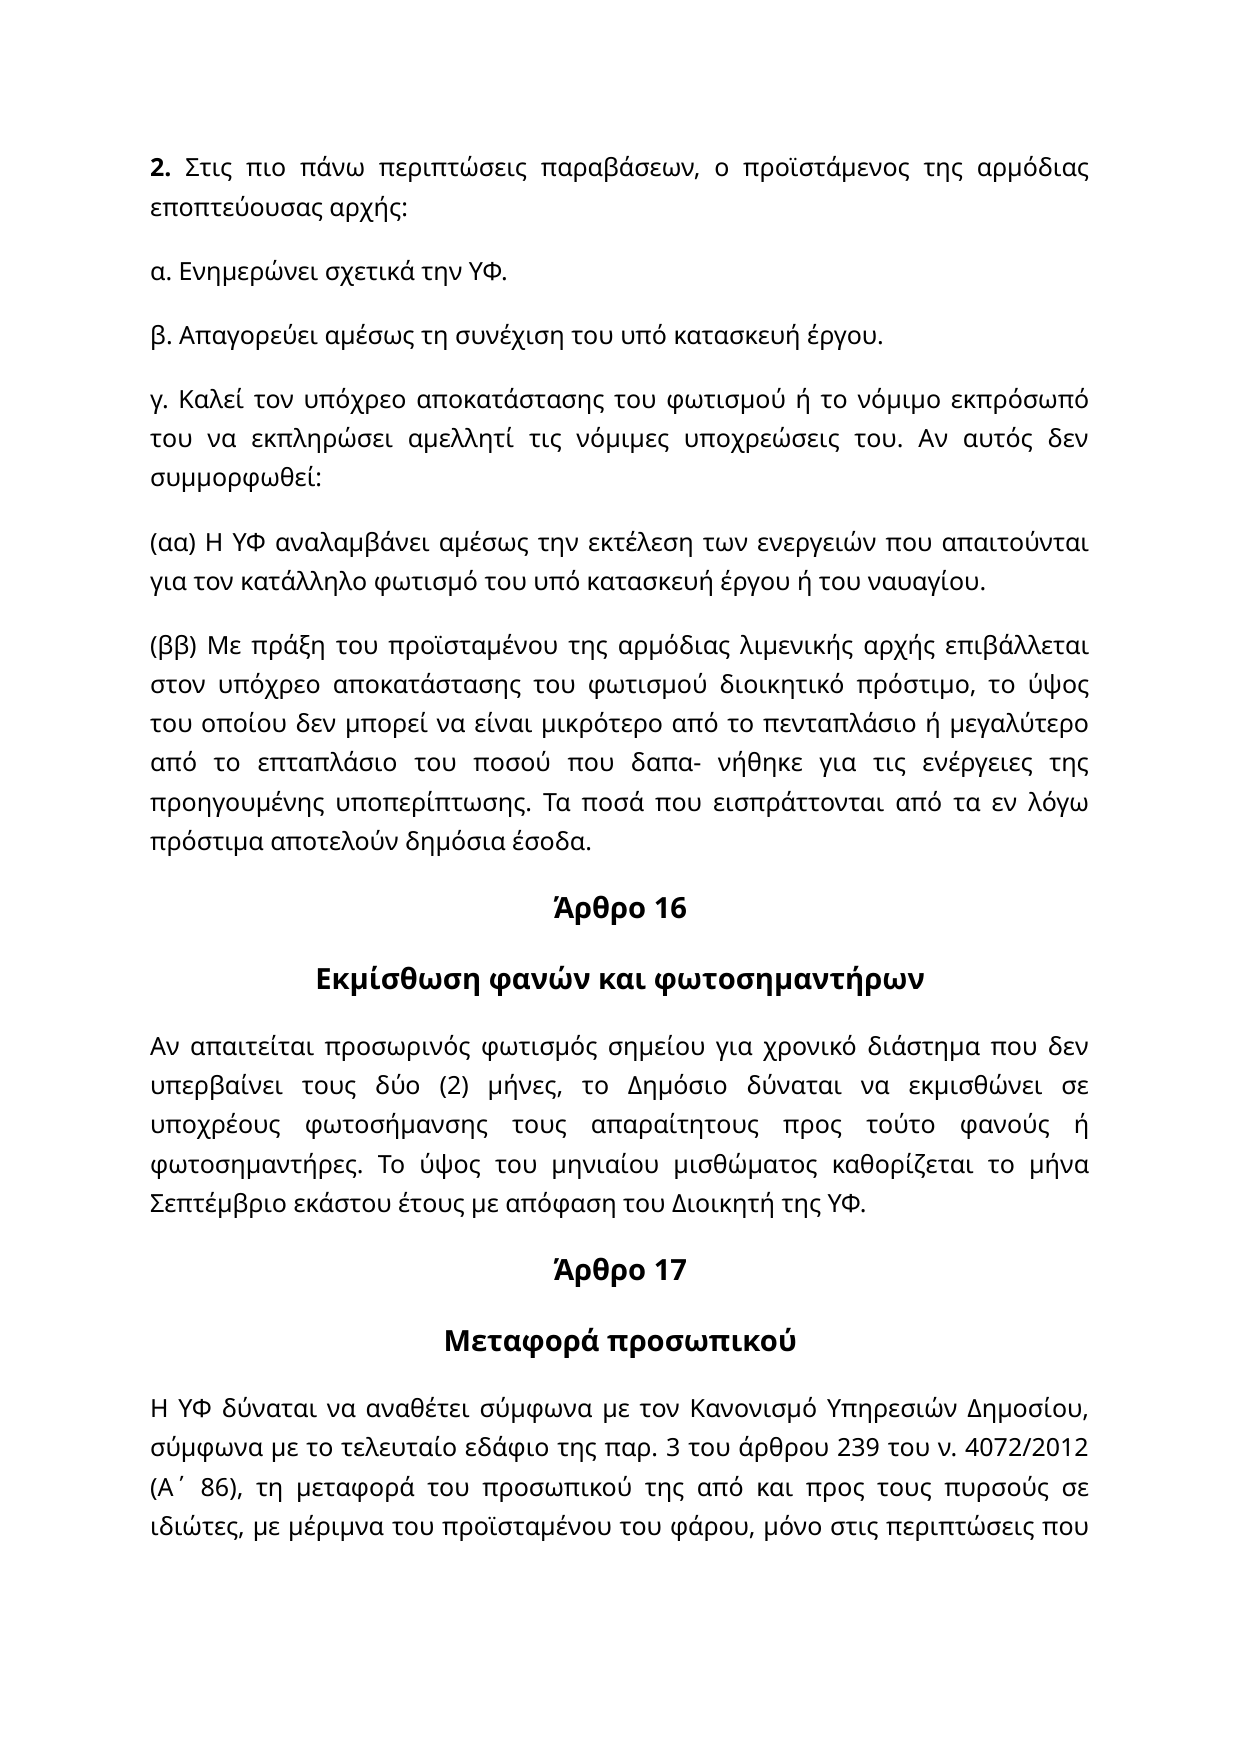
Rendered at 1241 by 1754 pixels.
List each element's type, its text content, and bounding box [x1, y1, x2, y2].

text 2. Στις πιο πάνω περιπτώσεις παραβάσεων, ο προϊστάμενος της αρμόδιας εποπτεύουσας αρχής: [150, 150, 1090, 223]
subtitle Μεταφορά προσωπικού [150, 1320, 1090, 1360]
text α. Ενημερώνει σχετικά την ΥΦ. [150, 253, 1090, 287]
text (αα) Η ΥΦ αναλαμβάνει αμέσως την εκτέλεση των ενεργειών που απαιτούνται για τον κατάλληλο φωτισμό του υπό κατασκευή έργου ή του ναυαγίου. [150, 524, 1090, 597]
text Η ΥΦ δύναται να αναθέτει σύμφωνα με τον Κανονισμό Υπηρεσιών Δημοσίου, σύμφωνα με το τελευταίο εδάφιο της παρ. 3 του άρθρου 239 του ν. 4072/2012 (Α΄ 86), τη μεταφορά του προσωπικού της από και προς τους πυρσούς σε ιδιώτες, με μέριμνα του προϊσταμένου του φάρου, μόνο στις περιπτώσεις που [150, 1391, 1090, 1542]
subtitle Άρθρο 16 [150, 887, 1090, 927]
text (ββ) Με πράξη του προϊσταμένου της αρμόδιας λιμενικής αρχής επιβάλλεται στον υπόχρεο αποκατάστασης του φωτισμού διοικητικό πρόστιμο, το ύψος του οποίου δεν μπορεί να είναι μικρότερο από το πενταπλάσιο ή μεγαλύτερο από το επταπλάσιο του ποσού που δαπα- νήθηκε για τις ενέργειες της προηγουμένης υποπερίπτωσης. Τα ποσά που εισπράττονται από τα εν λόγω πρόστιμα αποτελούν δημόσια έσοδα. [150, 627, 1090, 857]
text β. Απαγορεύει αμέσως τη συνέχιση του υπό κατασκευή έργου. [150, 317, 1090, 352]
subtitle Άρθρο 17 [150, 1249, 1090, 1289]
text γ. Καλεί τον υπόχρεο αποκατάστασης του φωτισμού ή το νόμιμο εκπρόσωπό του να εκπληρώσει αμελλητί τις νόμιμες υποχρεώσεις του. Αν αυτός δεν συμμορφωθεί: [150, 382, 1090, 494]
text Αν απαιτείται προσωρινός φωτισμός σημείου για χρονικό διάστημα που δεν υπερβαίνει τους δύο (2) μήνες, το Δημόσιο δύναται να εκμισθώνει σε υποχρέους φωτοσήμανσης τους απαραίτητους προς τούτο φανούς ή φωτοσημαντήρες. Το ύψος του μηνιαίου μισθώματος καθορίζεται το μήνα Σεπτέμβριο εκάστου έτους με απόφαση του Διοικητή της ΥΦ. [150, 1029, 1090, 1219]
subtitle Εκμίσθωση φανών και φωτοσημαντήρων [150, 958, 1090, 998]
